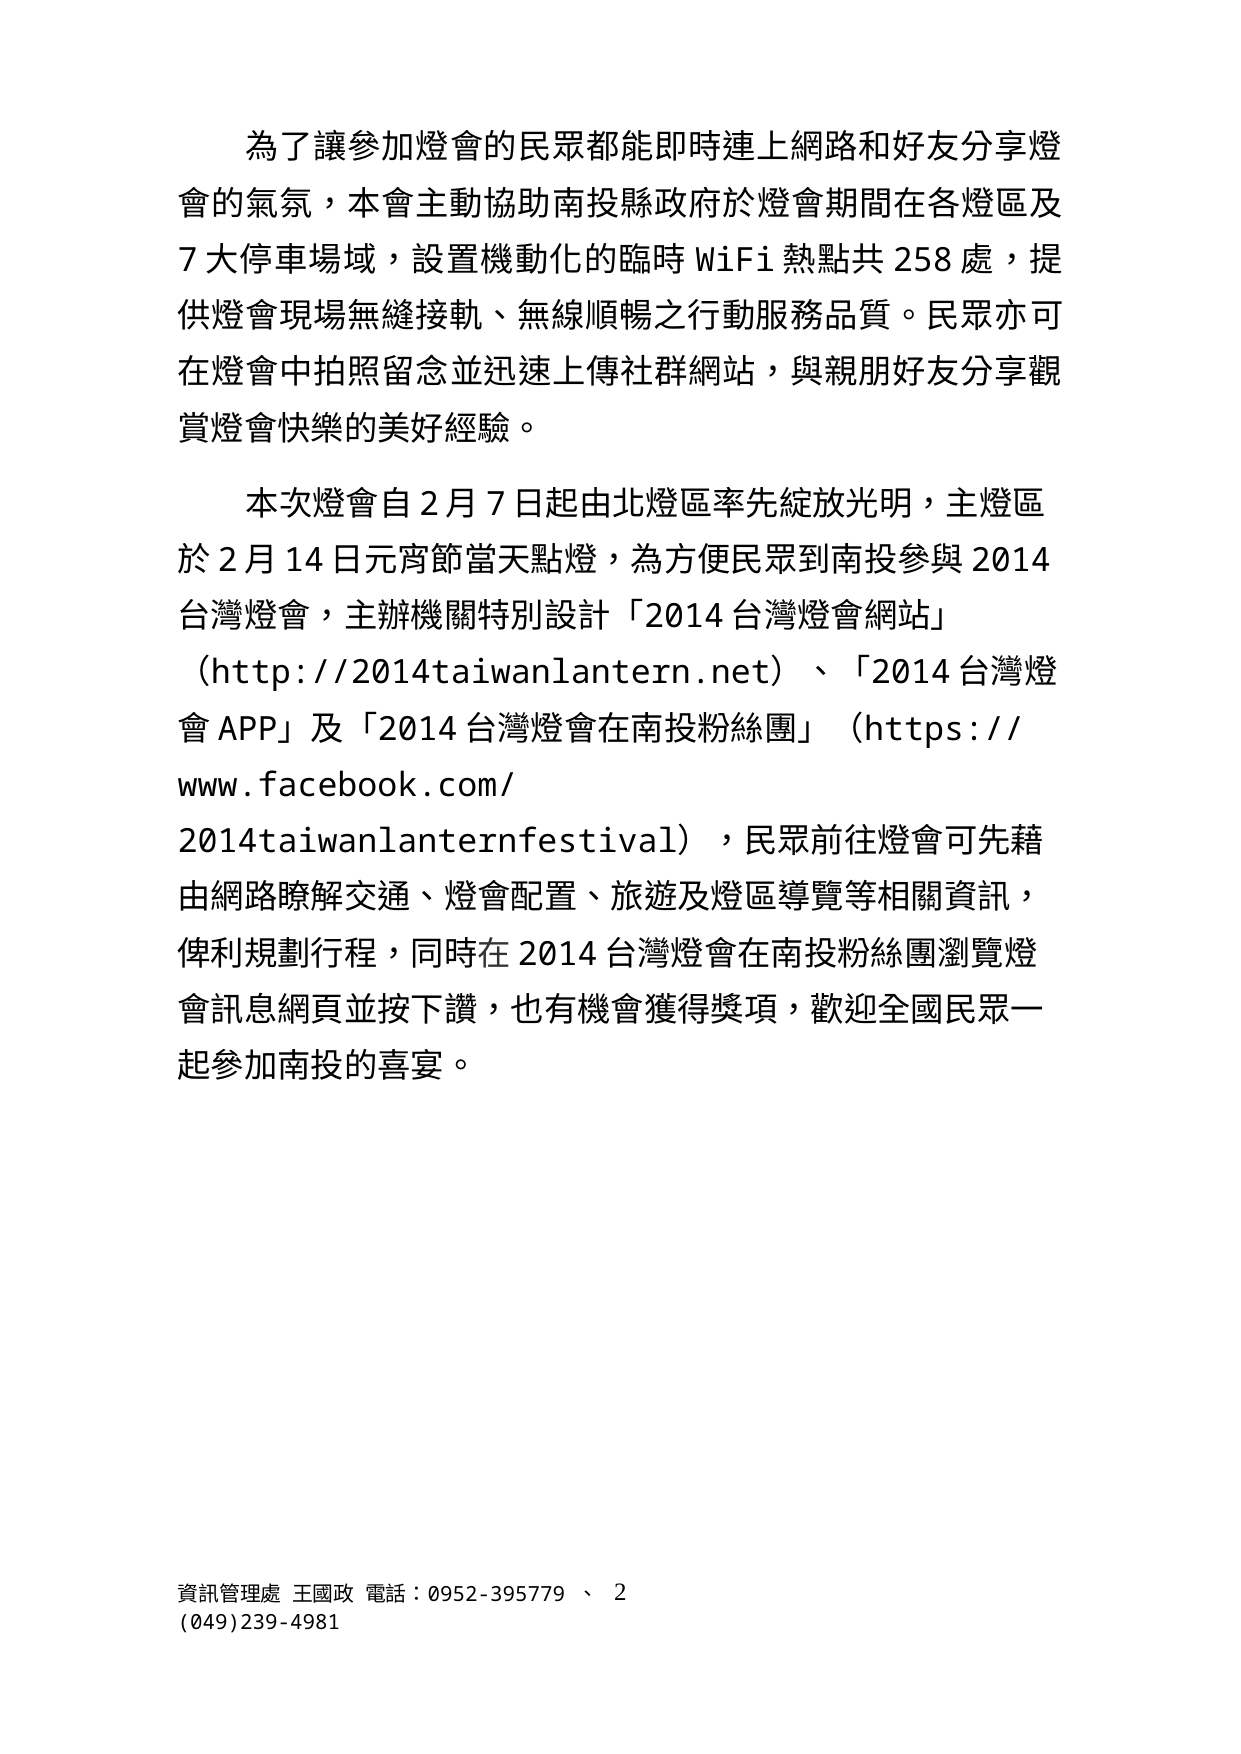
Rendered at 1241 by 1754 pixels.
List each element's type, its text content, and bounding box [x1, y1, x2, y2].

text 本次燈會自2月7日起由北燈區率先綻放光明，主燈區於2月14日元宵節當天點燈，為方便民眾到南投參與2014台灣燈會，主辦機關特別設計「2014台灣燈會網站」（http://2014taiwanlantern.net）、「2014台灣燈會APP」及「2014台灣燈會在南投粉絲團」（https://www.facebook.com/2014taiwanlanternfestival），民眾前往燈會可先藉由網路瞭解交通、燈會配置、旅遊及燈區導覽等相關資訊，俾利規劃行程，同時在2014台灣燈會在南投粉絲團瀏覽燈會訊息網頁並按下讚，也有機會獲得獎項，歡迎全國民眾一起參加南投的喜宴。 [177, 470, 1063, 1089]
text 為了讓參加燈會的民眾都能即時連上網路和好友分享燈會的氣氛，本會主動協助南投縣政府於燈會期間在各燈區及7大停車場域，設置機動化的臨時WiFi熱點共258處，提供燈會現場無縫接軌、無線順暢之行動服務品質。民眾亦可在燈會中拍照留念並迅速上傳社群網站，與親朋好友分享觀賞燈會快樂的美好經驗。 [177, 114, 1063, 451]
